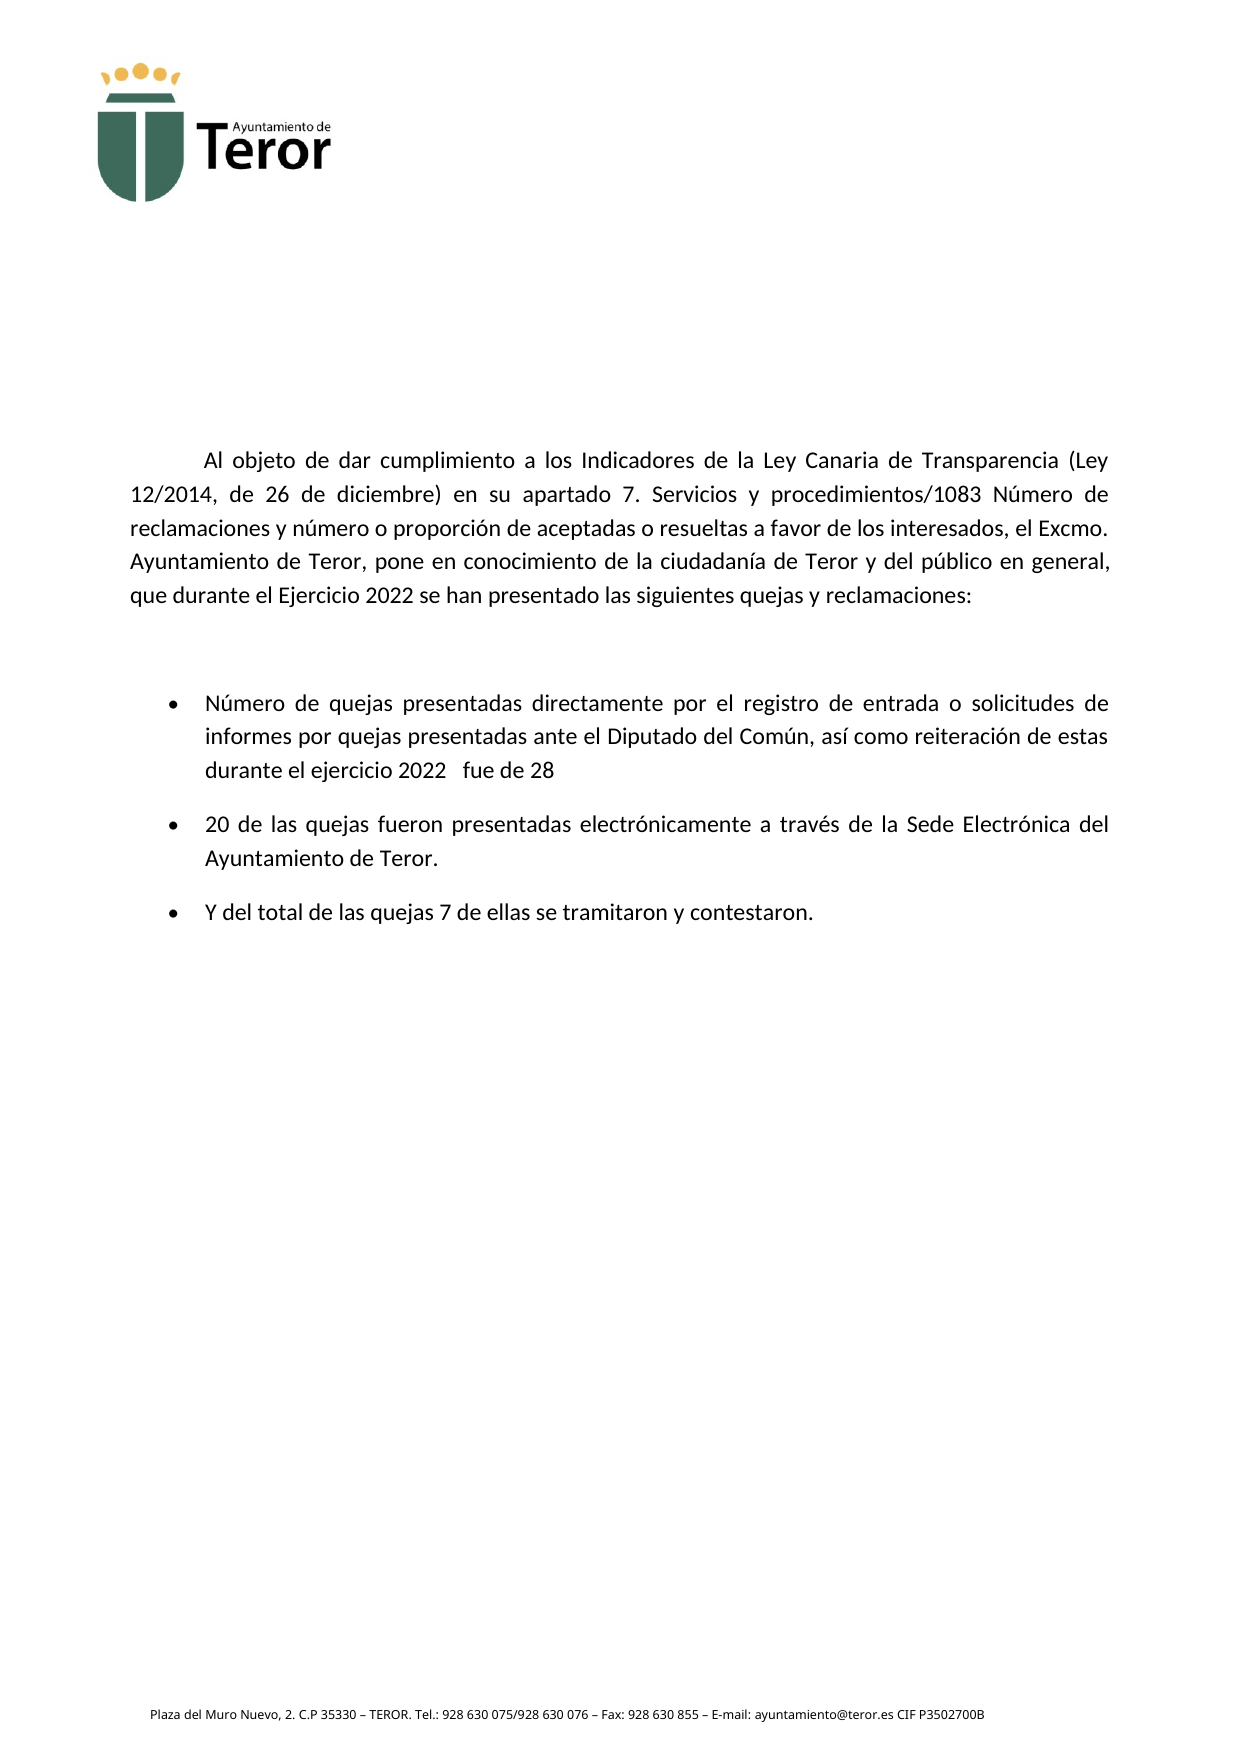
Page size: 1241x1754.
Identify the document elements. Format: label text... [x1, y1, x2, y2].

picture [88, 56, 335, 211]
list 20 de las quejas fueron presentadas electrónicamente a través de la Sede Electrónica del Ayuntamiento de Teror. [167, 809, 1110, 872]
list Número de quejas presentadas directamente por el registro de entrada o solicitudes de informes por quejas presentadas ante el Diputado del Común, así como reiteración de estas durante el ejercicio 2022 fue de 28 [167, 688, 1110, 784]
list Y del total de las quejas 7 de ellas se tramitaron y contestaron. [167, 897, 1121, 927]
text Al objeto de dar cumplimiento a los Indicadores de la Ley Canaria de Transparencia (Ley 12/2014, de 26 de diciembre) en su apartado 7. Servicios y procedimientos/1083 Número de reclamaciones y número o proporción de aceptadas o resueltas a favor de los interesados, el Excmo. Ayuntamiento de Teror, pone en conocimiento de la ciudadanía de Teror y del público en general, que durante el Ejercicio 2022 se han presentado las siguientes quejas y reclamaciones: [130, 445, 1111, 609]
text Plaza del Muro Nuevo, 2. C.P 35330 – TEROR. Tel.: 928 630 075/928 630 076 – Fax: 928 630 855 – E-mail: ayuntamiento@teror.es CIF P3502700B [150, 1706, 1121, 1723]
